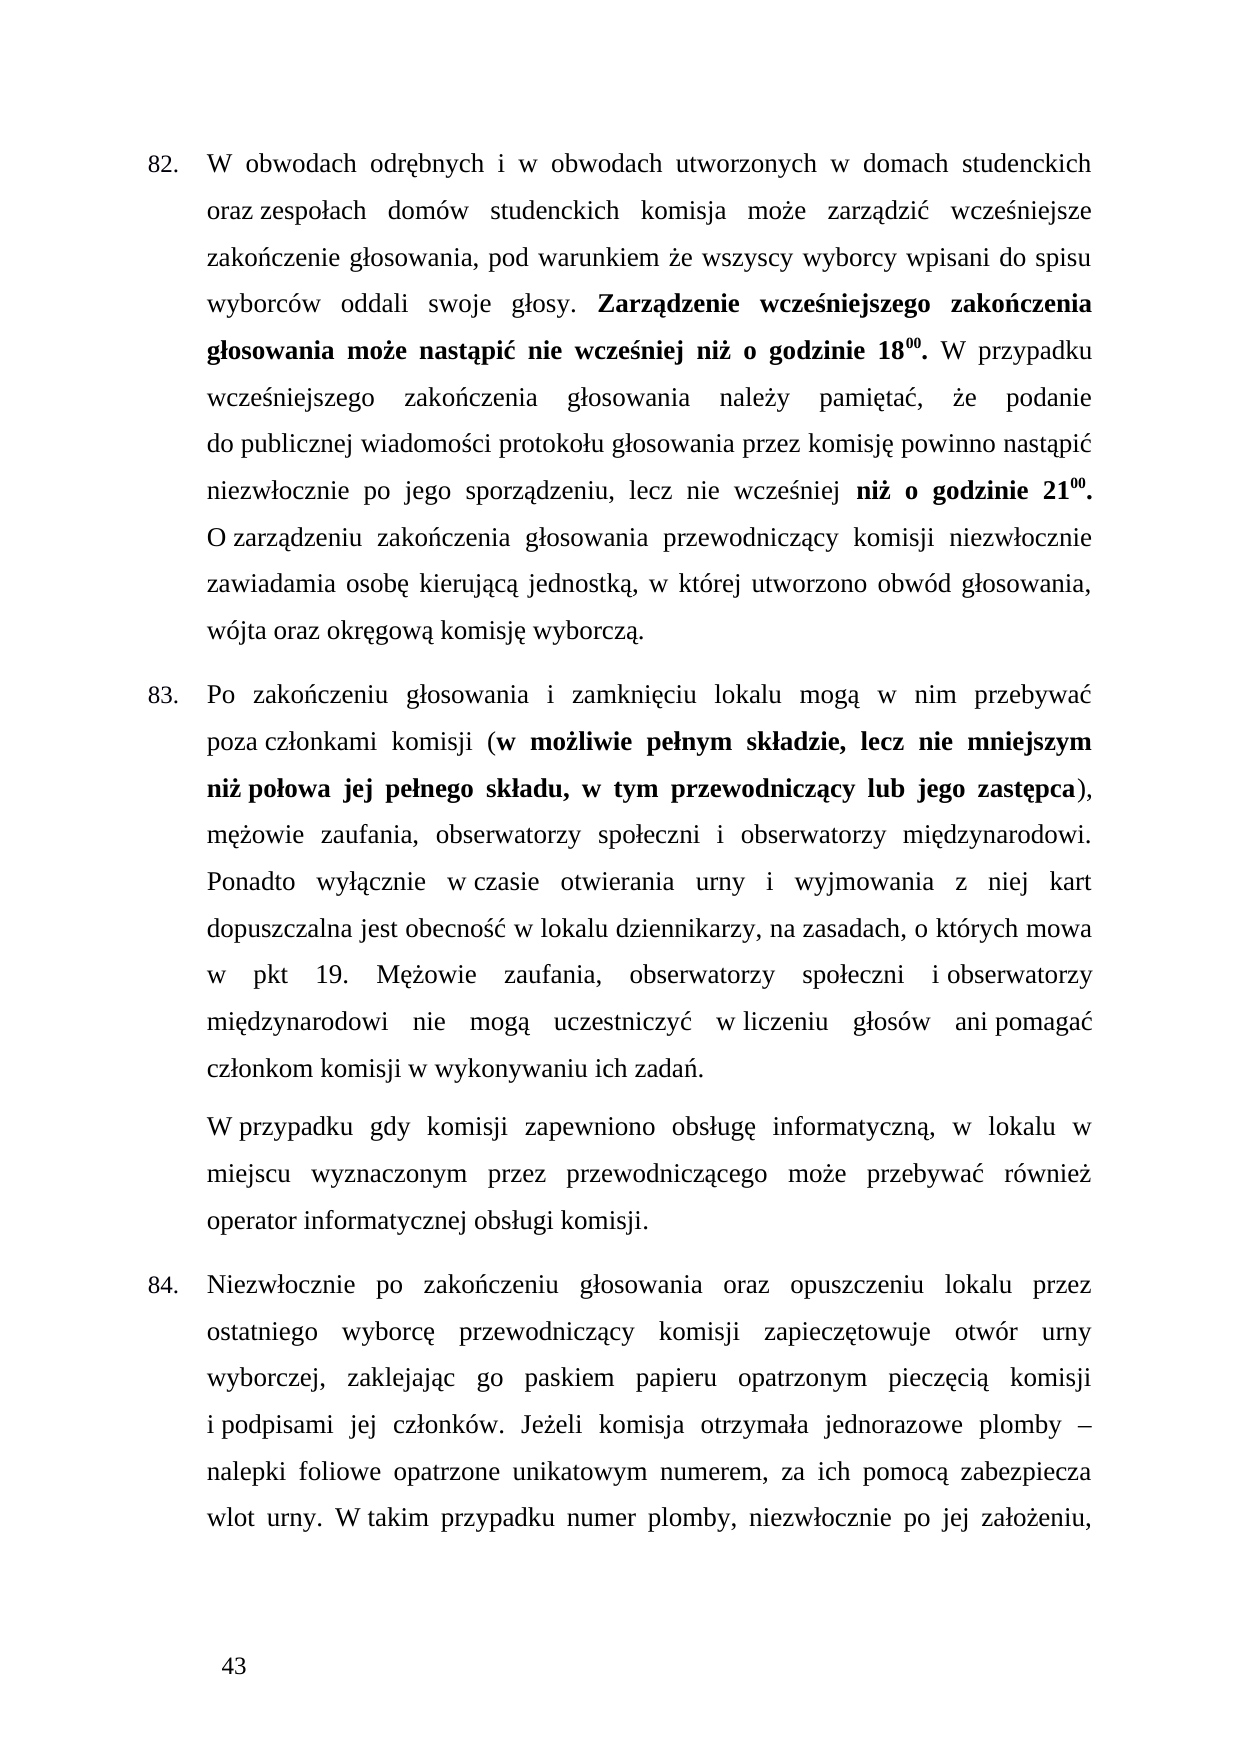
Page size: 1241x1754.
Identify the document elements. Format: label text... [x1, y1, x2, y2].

list Po zakończeniu głosowania i zamknięciu lokalu mogą w nim przebywać poza członkami komisji (w możliwie pełnym składzie, lecz nie mniejszym niż połowa jej pełnego składu, w tym przewodniczący lub jego zastępca), mężowie zaufania, obserwatorzy społeczni i obserwatorzy międzynarodowi. Ponadto wyłącznie w czasie otwierania urny i wyjmowania z niej kart dopuszczalna jest obecność w lokalu dziennikarzy, na zasadach, o których mowa w pkt 19. Mężowie zaufania, obserwatorzy społeczni i obserwatorzy międzynarodowi nie mogą uczestniczyć w liczeniu głosów ani pomagać członkom komisji w wykonywaniu ich zadań. [148, 679, 1093, 1083]
text W przypadku gdy komisji zapewniono obsługę informatyczną, w lokalu w miejscu wyznaczonym przez przewodniczącego może przebywać również operator informatycznej obsługi komisji. [207, 1110, 1093, 1235]
list Niezwłocznie po zakończeniu głosowania oraz opuszczeniu lokalu przez ostatniego wyborcę przewodniczący komisji zapieczętowuje otwór urny wyborczej, zaklejając go paskiem papieru opatrzonym pieczęcią komisji i podpisami jej członków. Jeżeli komisja otrzymała jednorazowe plomby – nalepki foliowe opatrzone unikatowym numerem, za ich pomocą zabezpiecza wlot urny. W takim przypadku numer plomby, niezwłocznie po jej założeniu, [148, 1268, 1093, 1533]
list W obwodach odrębnych i w obwodach utworzonych w domach studenckich oraz zespołach domów studenckich komisja może zarządzić wcześniejsze zakończenie głosowania, pod warunkiem że wszyscy wyborcy wpisani do spisu wyborców oddali swoje głosy. Zarządzenie wcześniejszego zakończenia głosowania może nastąpić nie wcześniej niż o godzinie 1800. W przypadku wcześniejszego zakończenia głosowania należy pamiętać, że podanie do publicznej wiadomości protokołu głosowania przez komisję powinno nastąpić niezwłocznie po jego sporządzeniu, lecz nie wcześniej niż o godzinie 2100. O zarządzeniu zakończenia głosowania przewodniczący komisji niezwłocznie zawiadamia osobę kierującą jednostką, w której utworzono obwód głosowania, wójta oraz okręgową komisję wyborczą. [148, 148, 1093, 645]
